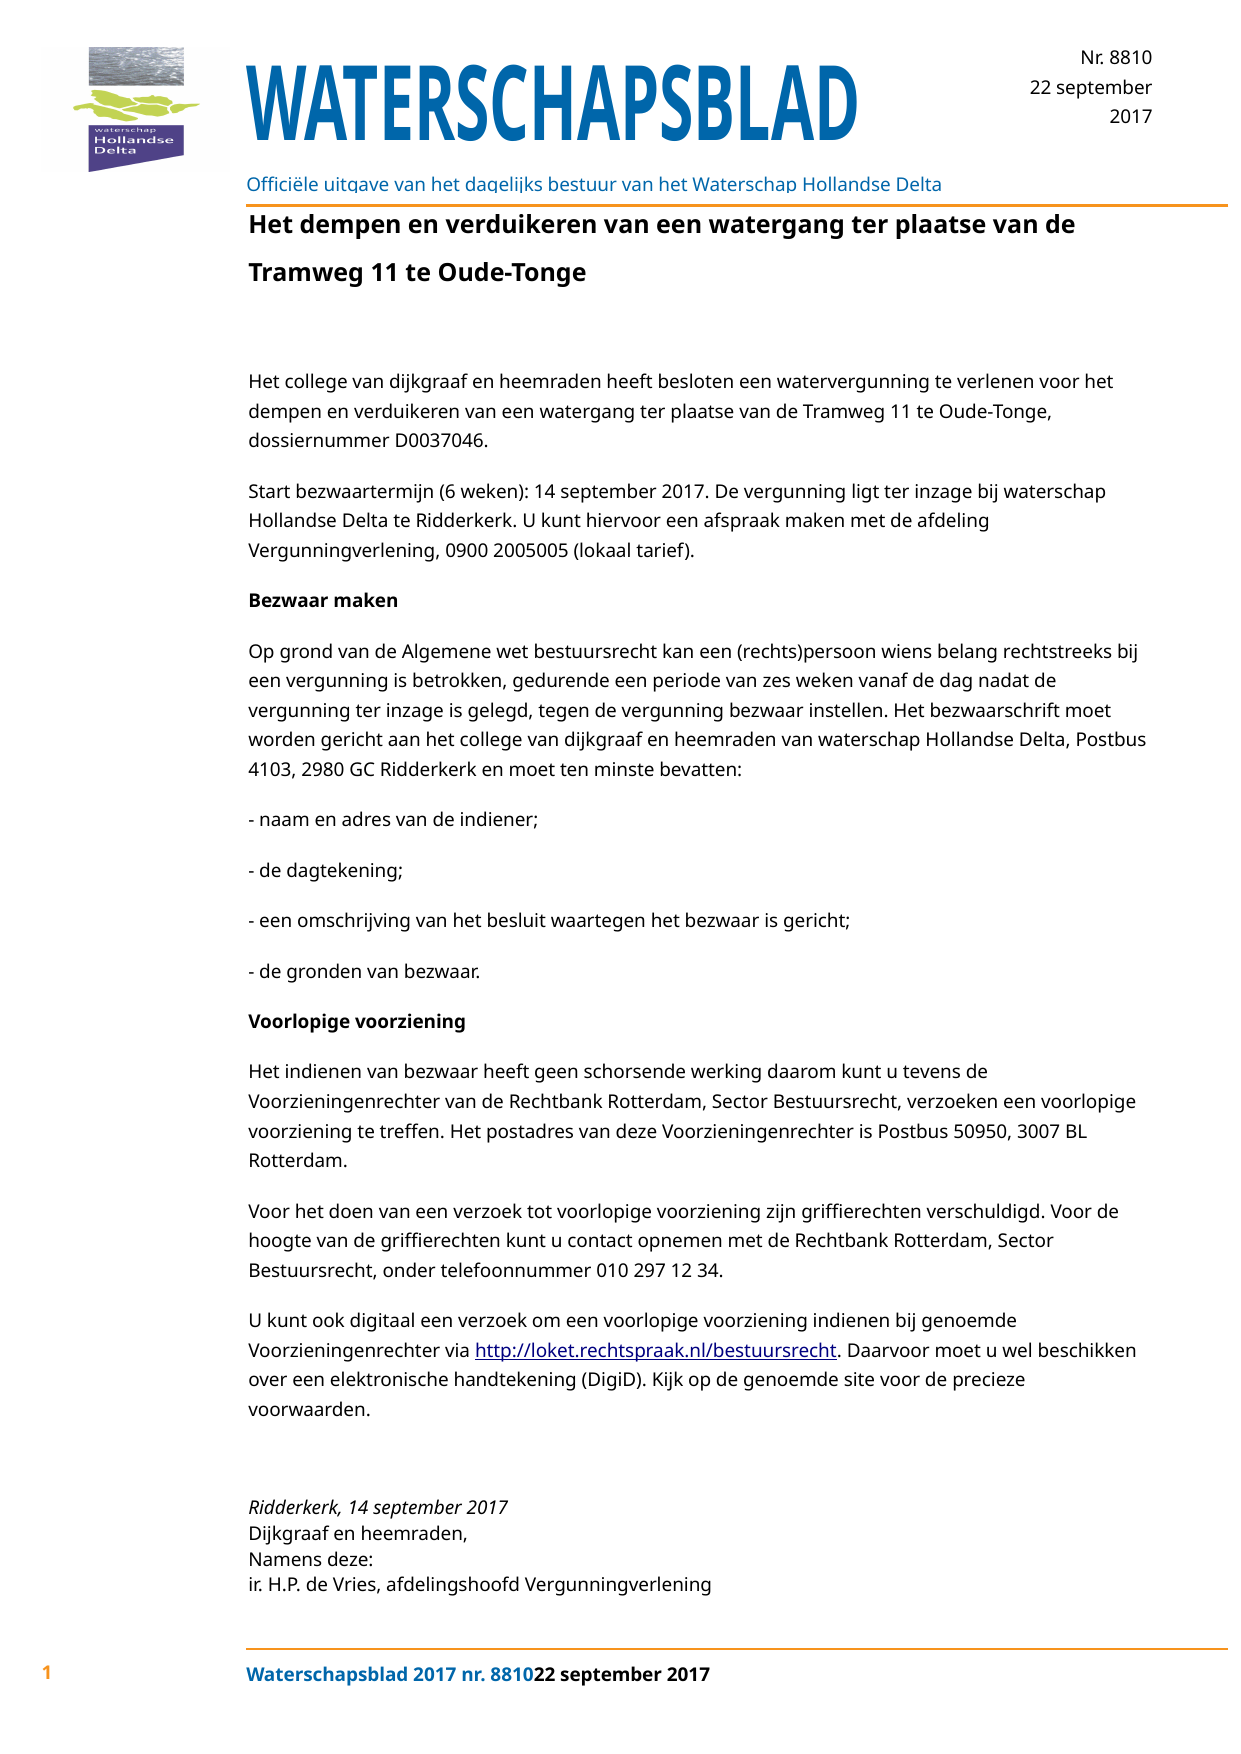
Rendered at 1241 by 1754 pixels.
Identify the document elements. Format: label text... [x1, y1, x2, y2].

text - een omschrijving van het besluit waartegen het bezwaar is gericht; [248, 907, 1152, 933]
text Voorlopige voorziening [248, 1008, 1152, 1034]
text Dijkgraaf en heemraden, [248, 1520, 1152, 1546]
text Start bezwaartermijn (6 weken): 14 september 2017. De vergunning ligt ter inzage bij waterschap Hollandse Delta te Ridderkerk. U kunt hiervoor een afspraak maken met de afdeling Vergunningverlening, 0900 2005005 (lokaal tarief). [248, 478, 1152, 563]
text Het college van dijkgraaf en heemraden heeft besloten een watervergunning te verlenen voor het dempen en verduikeren van een watergang ter plaatse van de Tramweg 11 te Oude-Tonge, dossiernummer D0037046. [248, 368, 1152, 453]
text U kunt ook digitaal een verzoek om een voorlopige voorziening indienen bij genoemde Voorzieningenrechter via http://loket.rechtspraak.nl/bestuursrecht. Daarvoor moet u wel beschikken over een elektronische handtekening (DigiD). Kijk op de genoemde site voor de precieze voorwaarden. [248, 1307, 1152, 1422]
text - de gronden van bezwaar. [248, 958, 1152, 984]
text Op grond van de Algemene wet bestuursrecht kan een (rechts)persoon wiens belang rechtstreeks bij een vergunning is betrokken, gedurende een periode van zes weken vanaf de dag nadat de vergunning ter inzage is gelegd, tegen de vergunning bezwaar instellen. Het bezwaarschrift moet worden gericht aan het college van dijkgraaf en heemraden van waterschap Hollandse Delta, Postbus 4103, 2980 GC Ridderkerk en moet ten minste bevatten: [248, 638, 1152, 782]
text - naam en adres van de indiener; [248, 807, 1152, 832]
picture [41, 47, 231, 172]
text Voor het doen van een verzoek tot voorlopige voorziening zijn griffierechten verschuldigd. Voor de hoogte van de griffierechten kunt u contact opnemen met de Rechtbank Rotterdam, Sector Bestuursrecht, onder telefoonnummer 010 297 12 34. [248, 1198, 1152, 1283]
text Het dempen en verduikeren van een watergang ter plaatse van de Tramweg 11 te Oude-Tonge [248, 207, 1152, 288]
text ir. H.P. de Vries, afdelingshoofd Vergunningverlening [248, 1572, 1152, 1597]
text Ridderkerk, 14 september 2017 [248, 1494, 1152, 1520]
text - de dagtekening; [248, 857, 1152, 883]
text Bezwaar maken [248, 587, 1152, 613]
text Namens deze: [248, 1546, 1152, 1572]
text Het indienen van bezwaar heeft geen schorsende werking daarom kunt u tevens de Voorzieningenrechter van de Rechtbank Rotterdam, Sector Bestuursrecht, verzoeken een voorlopige voorziening te treffen. Het postadres van deze Voorzieningenrechter is Postbus 50950, 3007 BL Rotterdam. [248, 1059, 1152, 1173]
